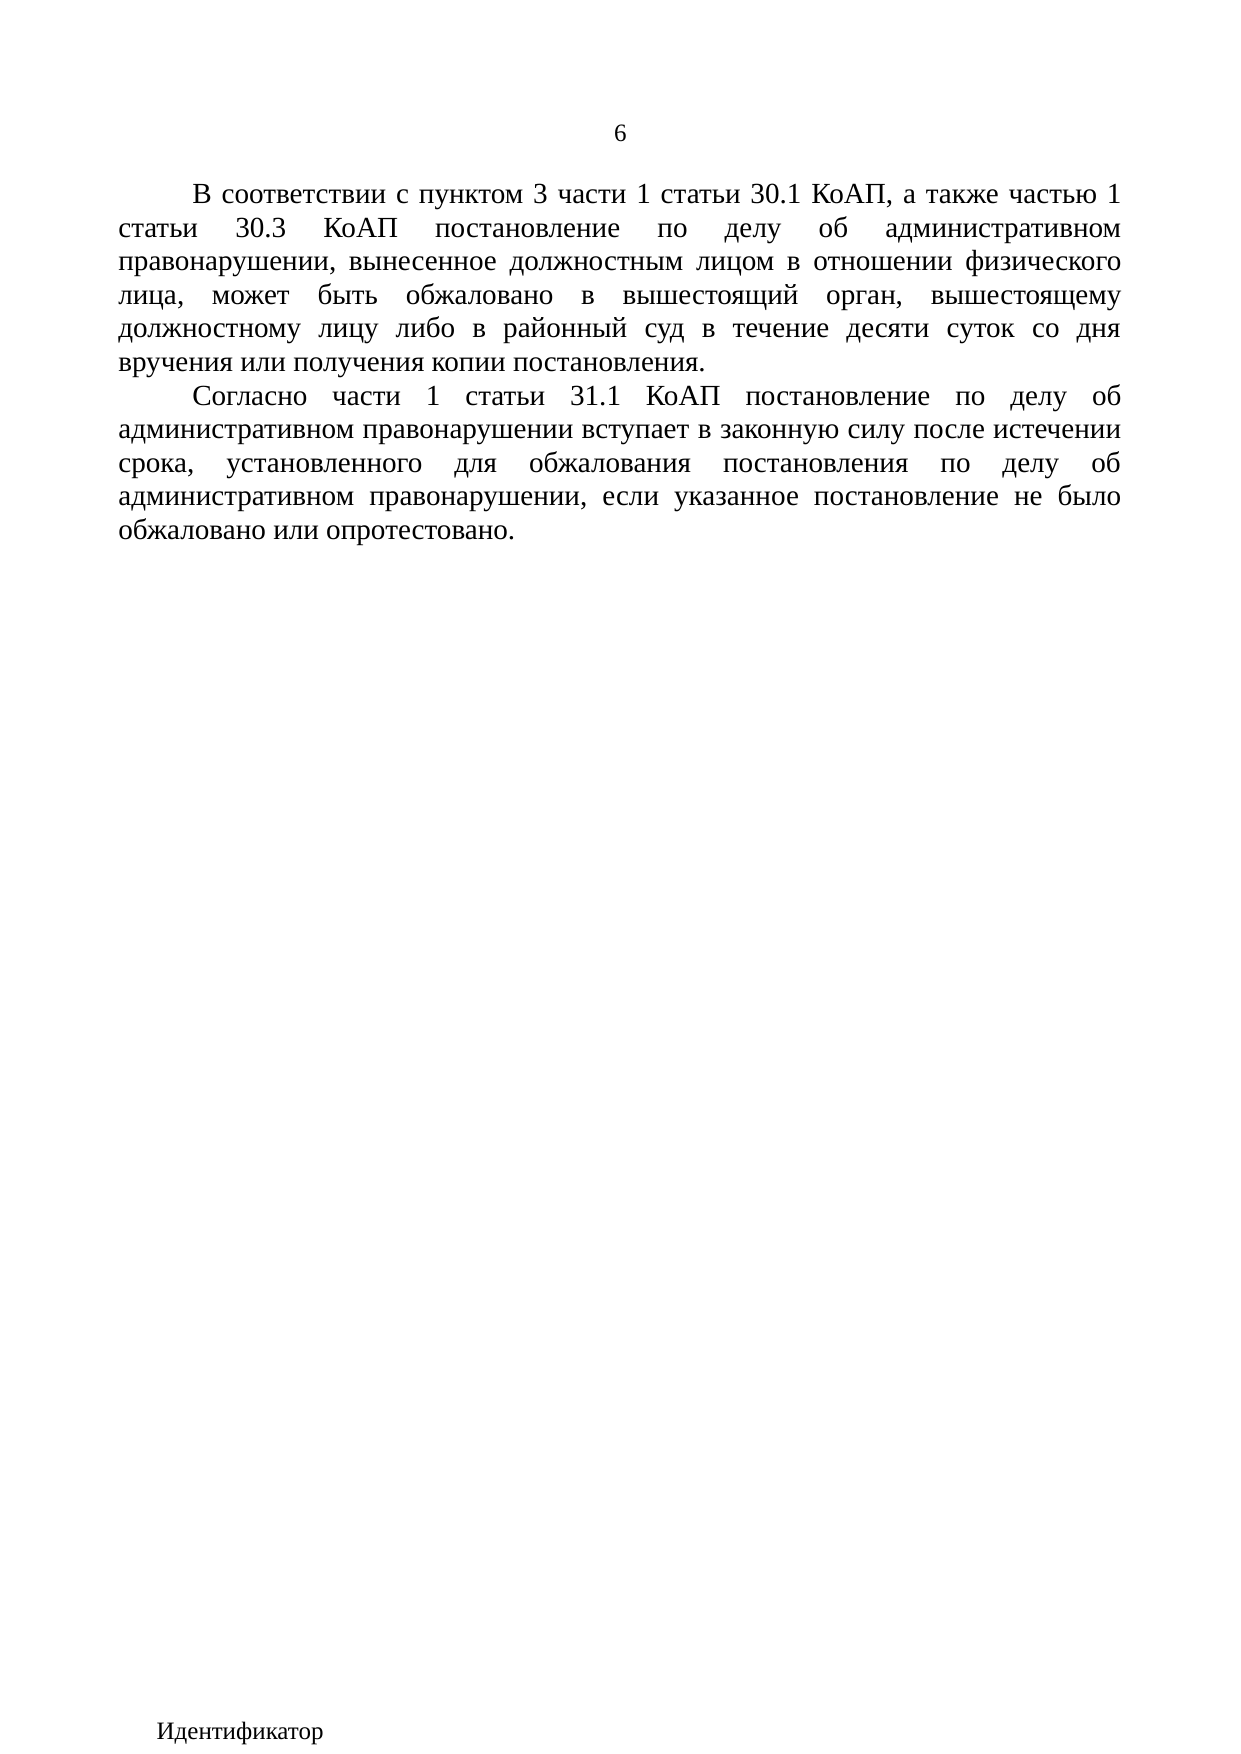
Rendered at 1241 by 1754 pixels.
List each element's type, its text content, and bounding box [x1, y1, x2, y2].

text Согласно части 1 статьи 31.1 КоАП постановление по делу об административном правонарушении вступает в законную силу после истечении срока, установленного для обжалования постановления по делу об административном правонарушении, если указанное постановление не было обжаловано или опротестовано. [118, 378, 1122, 545]
text В соответствии с пунктом 3 части 1 статьи 30.1 КоАП, а также частью 1 статьи 30.3 КоАП постановление по делу об административном правонарушении, вынесенное должностным лицом в отношении физического лица, может быть обжаловано в вышестоящий орган, вышестоящему должностному лицу либо в районный суд в течение десяти суток со дня вручения или получения копии постановления. [118, 176, 1122, 378]
